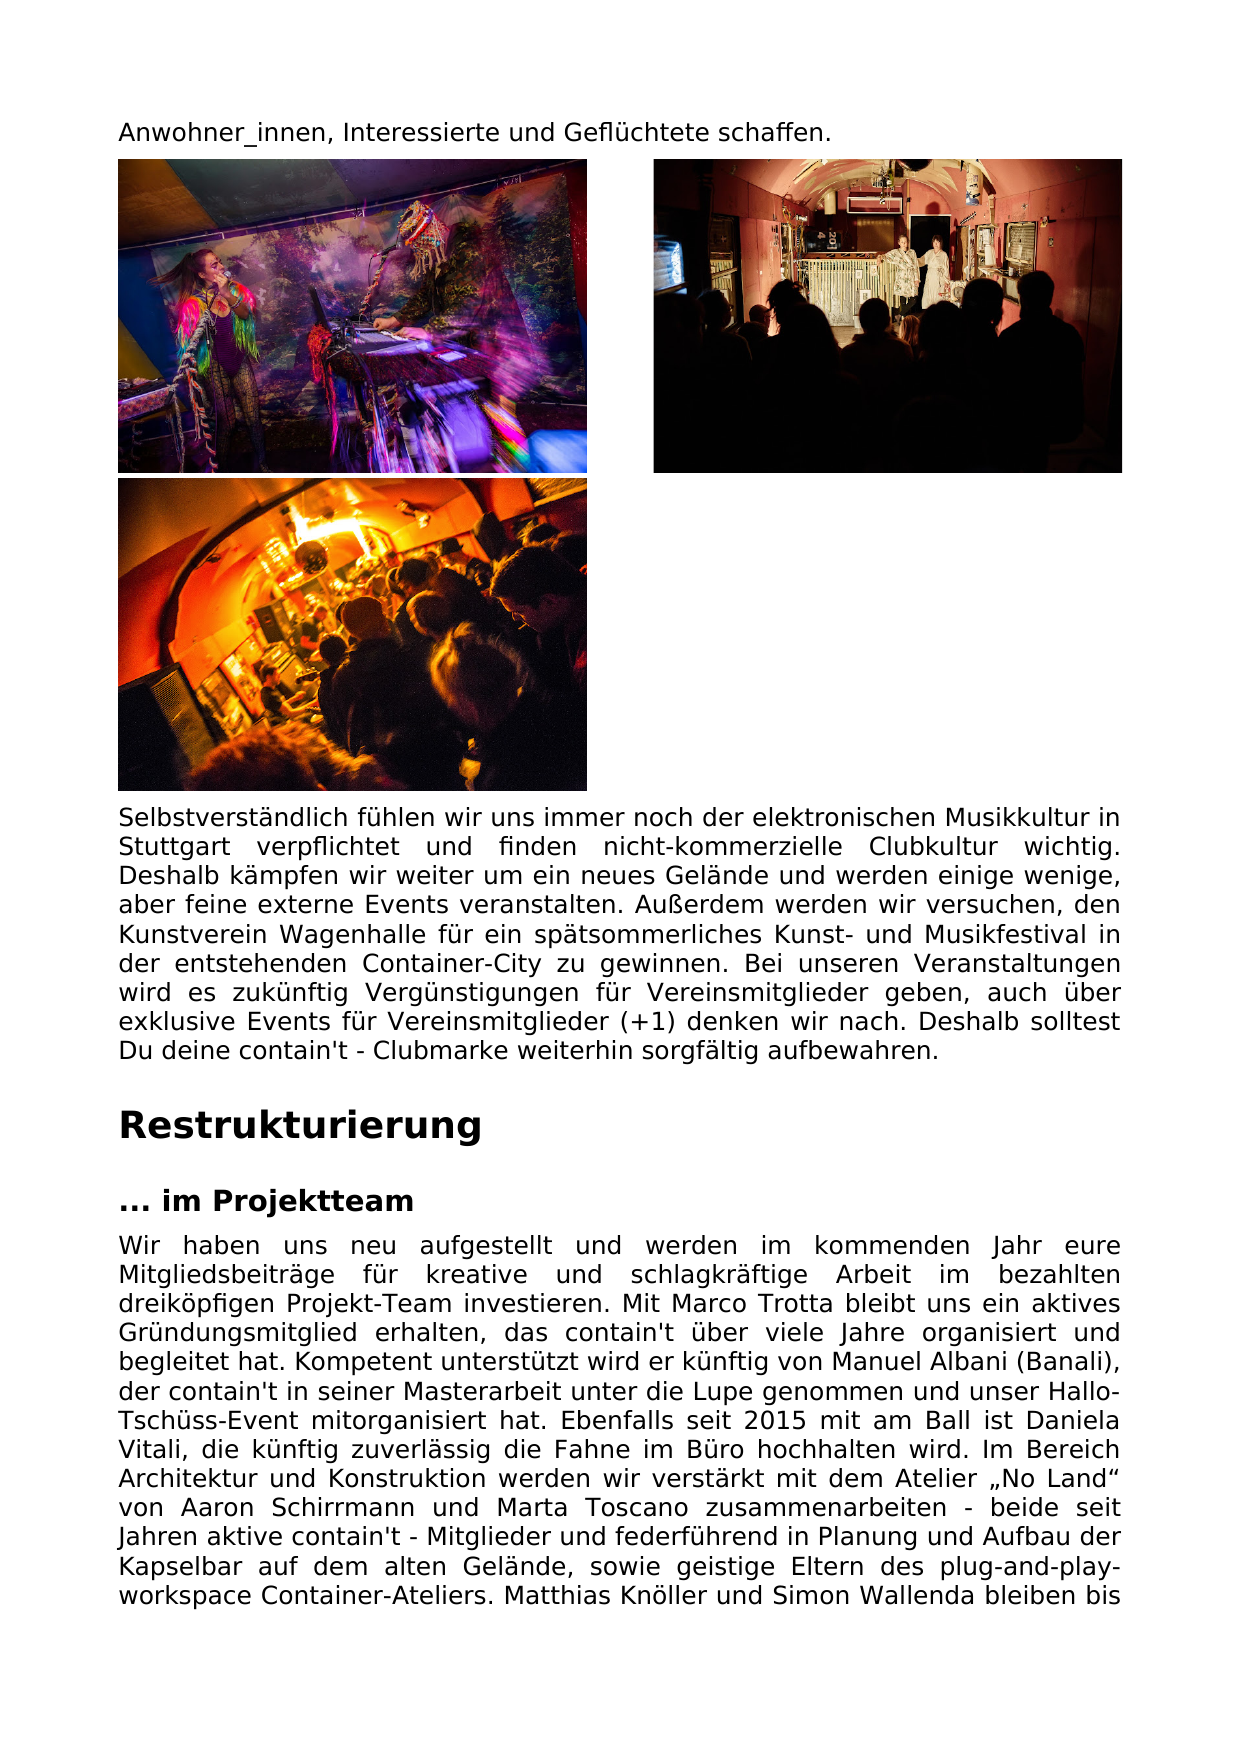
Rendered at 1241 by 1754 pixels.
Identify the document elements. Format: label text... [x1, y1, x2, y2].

text Wir haben uns neu aufgestellt und werden im kommenden Jahr eure Mitgliedsbeiträge für kreative und schlagkräftige Arbeit im bezahlten dreiköpfigen Projekt-Team investieren. Mit Marco Trotta bleibt uns ein aktives Gründungsmitglied erhalten, das contain't über viele Jahre organisiert und begleitet hat. Kompetent unterstützt wird er künftig von Manuel Albani (Banali), der contain't in seiner Masterarbeit unter die Lupe genommen und unser Hallo-Tschüss-Event mitorganisiert hat. Ebenfalls seit 2015 mit am Ball ist Daniela Vitali, die künftig zuverlässig die Fahne im Büro hochhalten wird. Im Bereich Architektur und Konstruktion werden wir verstärkt mit dem Atelier „No Land“ von Aaron Schirrmann und Marta Toscano zusammenarbeiten - beide seit Jahren aktive contain't - Mitglieder und federführend in Planung und Aufbau der Kapselbar auf dem alten Gelände, sowie geistige Eltern des plug-and-play-workspace Container-Ateliers. Matthias Knöller und Simon Wallenda bleiben bis [118, 1231, 1122, 1610]
text Selbstverständlich fühlen wir uns immer noch der elektronischen Musikkultur in Stuttgart verpflichtet und finden nicht-kommerzielle Clubkultur wichtig. Deshalb kämpfen wir weiter um ein neues Gelände und werden einige wenige, aber feine externe Events veranstalten. Außerdem werden wir versuchen, den Kunstverein Wagenhalle für ein spätsommerliches Kunst- und Musikfestival in der entstehenden Container-City zu gewinnen. Bei unseren Veranstaltungen wird es zukünftig Vergünstigungen für Vereinsmitglieder geben, auch über exklusive Events für Vereinsmitglieder (+1) denken wir nach. Deshalb solltest Du deine contain't - Clubmarke weiterhin sorgfältig aufbewahren. [118, 803, 1122, 1066]
subtitle Restrukturierung [118, 1103, 1122, 1147]
picture [653, 159, 1123, 473]
picture [118, 159, 587, 473]
text Anwohner_innen, Interessierte und Geflüchtete schaffen. [118, 118, 1122, 147]
picture [118, 478, 587, 791]
subtitle ... im Projektteam [118, 1184, 1122, 1218]
